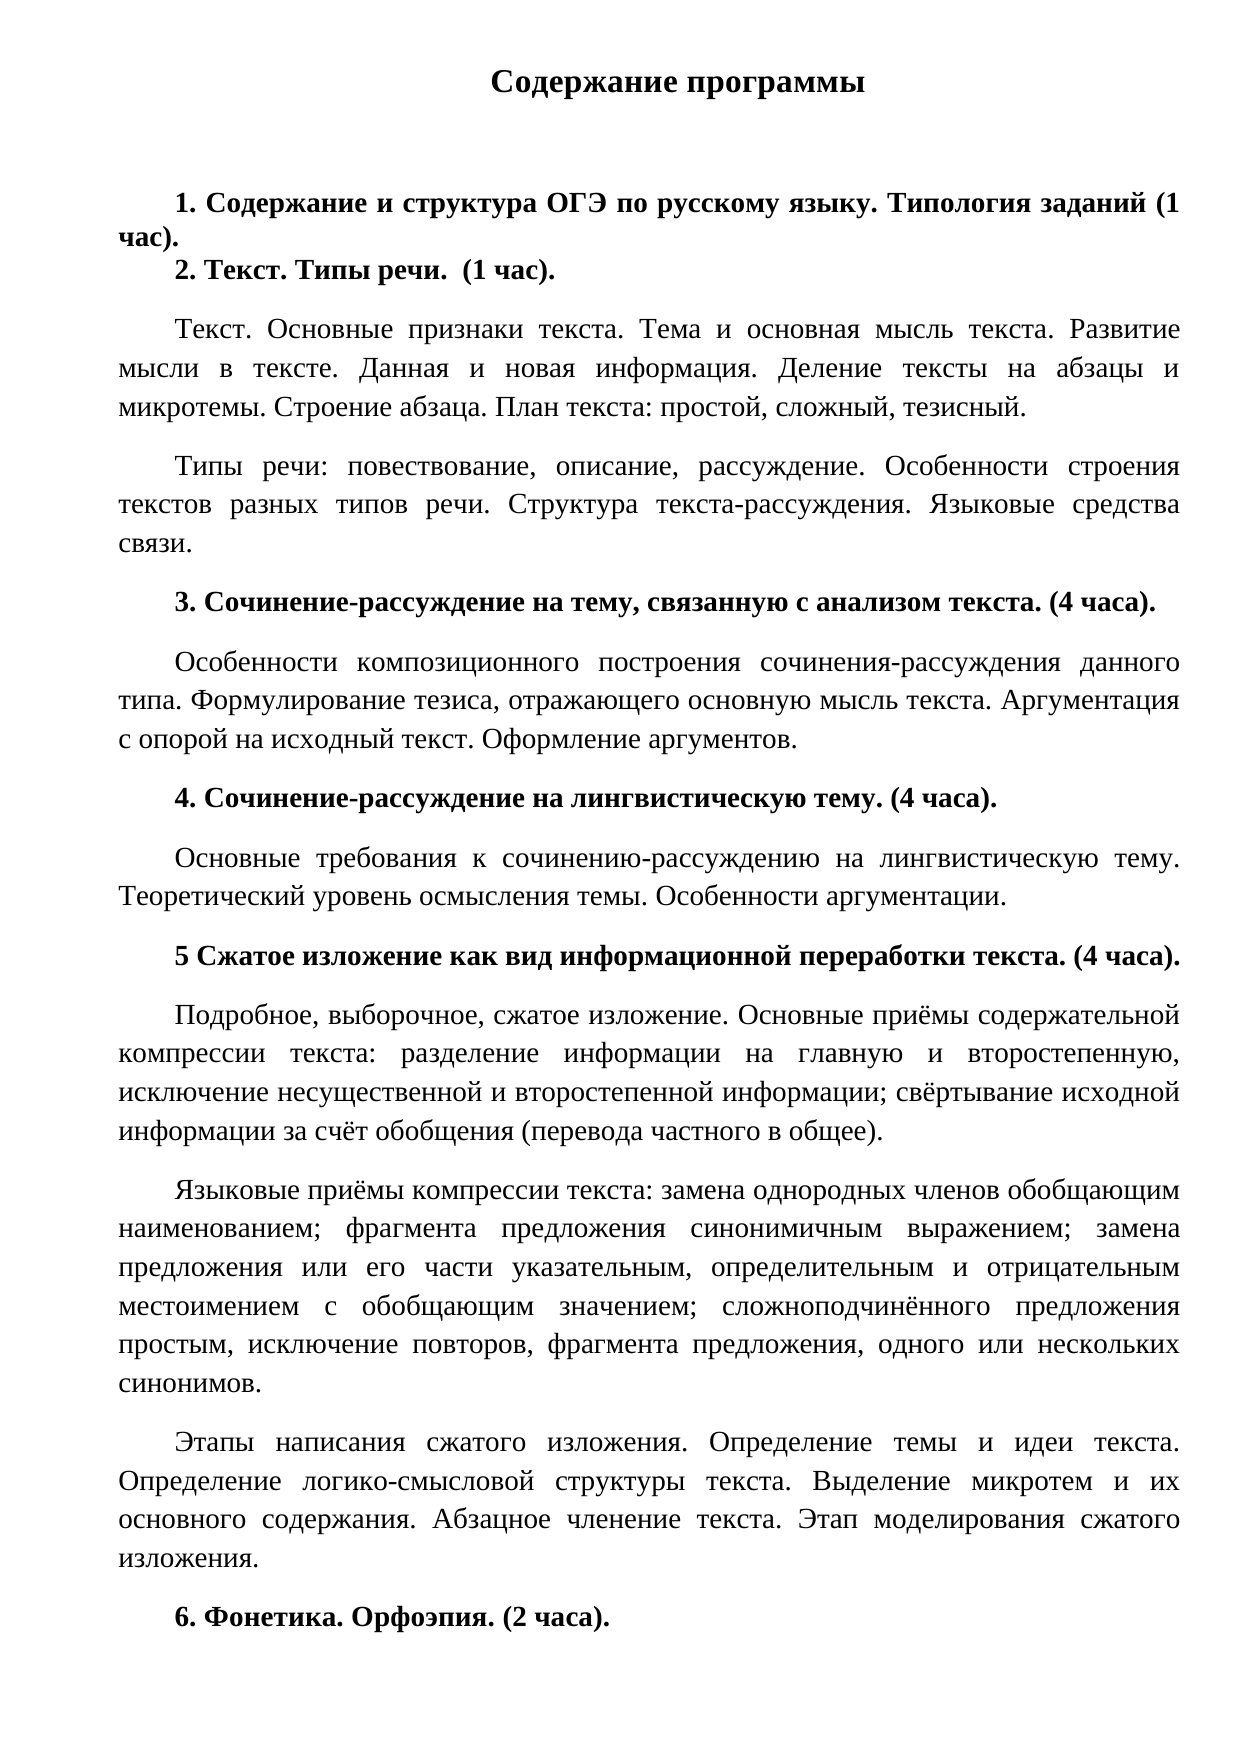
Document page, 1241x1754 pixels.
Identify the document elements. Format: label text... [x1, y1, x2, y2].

text Подробное, выборочное, сжатое изложение. Основные приёмы содержательной компрессии текста: разделение информации на главную и второстепенную, исключение несущественной и второстепенной информации; свёртывание исходной информации за счёт обобщения (перевода частного в общее). [118, 997, 1181, 1146]
text 4. Сочинение-рассуждение на лингвистическую тему. (4 часа). [118, 780, 1181, 814]
text Текст. Основные признаки текста. Тема и основная мысль текста. Развитие мысли в тексте. Данная и новая информация. Деление тексты на абзацы и микротемы. Строение абзаца. План текста: простой, сложный, тезисный. [118, 312, 1181, 422]
text 2. Текст. Типы речи. (1 час). [118, 252, 1181, 286]
text Типы речи: повествование, описание, рассуждение. Особенности строения текстов разных типов речи. Структура текста-рассуждения. Языковые средства связи. [118, 448, 1181, 559]
text Особенности композиционного построения сочинения-рассуждения данного типа. Формулирование тезиса, отражающего основную мысль текста. Аргументация с опорой на исходный текст. Оформление аргументов. [118, 644, 1181, 754]
text Языковые приёмы компрессии текста: замена однородных членов обобщающим наименованием; фрагмента предложения синонимичным выражением; замена предложения или его части указательным, определительным и отрицательным местоимением с обобщающим значением; сложноподчинённого предложения простым, исключение повторов, фрагмента предложения, одного или нескольких синонимов. [118, 1172, 1181, 1398]
text 6. Фонетика. Орфоэпия. (2 часа). [118, 1599, 1181, 1633]
text 5 Сжатое изложение как вид информационной переработки текста. (4 часа). [118, 938, 1181, 971]
text Содержание программы [118, 61, 1181, 99]
text Основные требования к сочинению-рассуждению на лингвистическую тему. Теоретический уровень осмысления темы. Особенности аргументации. [118, 840, 1181, 912]
text 3. Сочинение-рассуждение на тему, связанную с анализом текста. (4 часа). [118, 584, 1181, 618]
text Этапы написания сжатого изложения. Определение темы и идеи текста. Определение логико-смысловой структуры текста. Выделение микротем и их основного содержания. Абзацное членение текста. Этап моделирования сжатого изложения. [118, 1424, 1181, 1573]
text 1. Содержание и структура ОГЭ по русскому языку. Типология заданий (1 час). [118, 185, 1181, 252]
